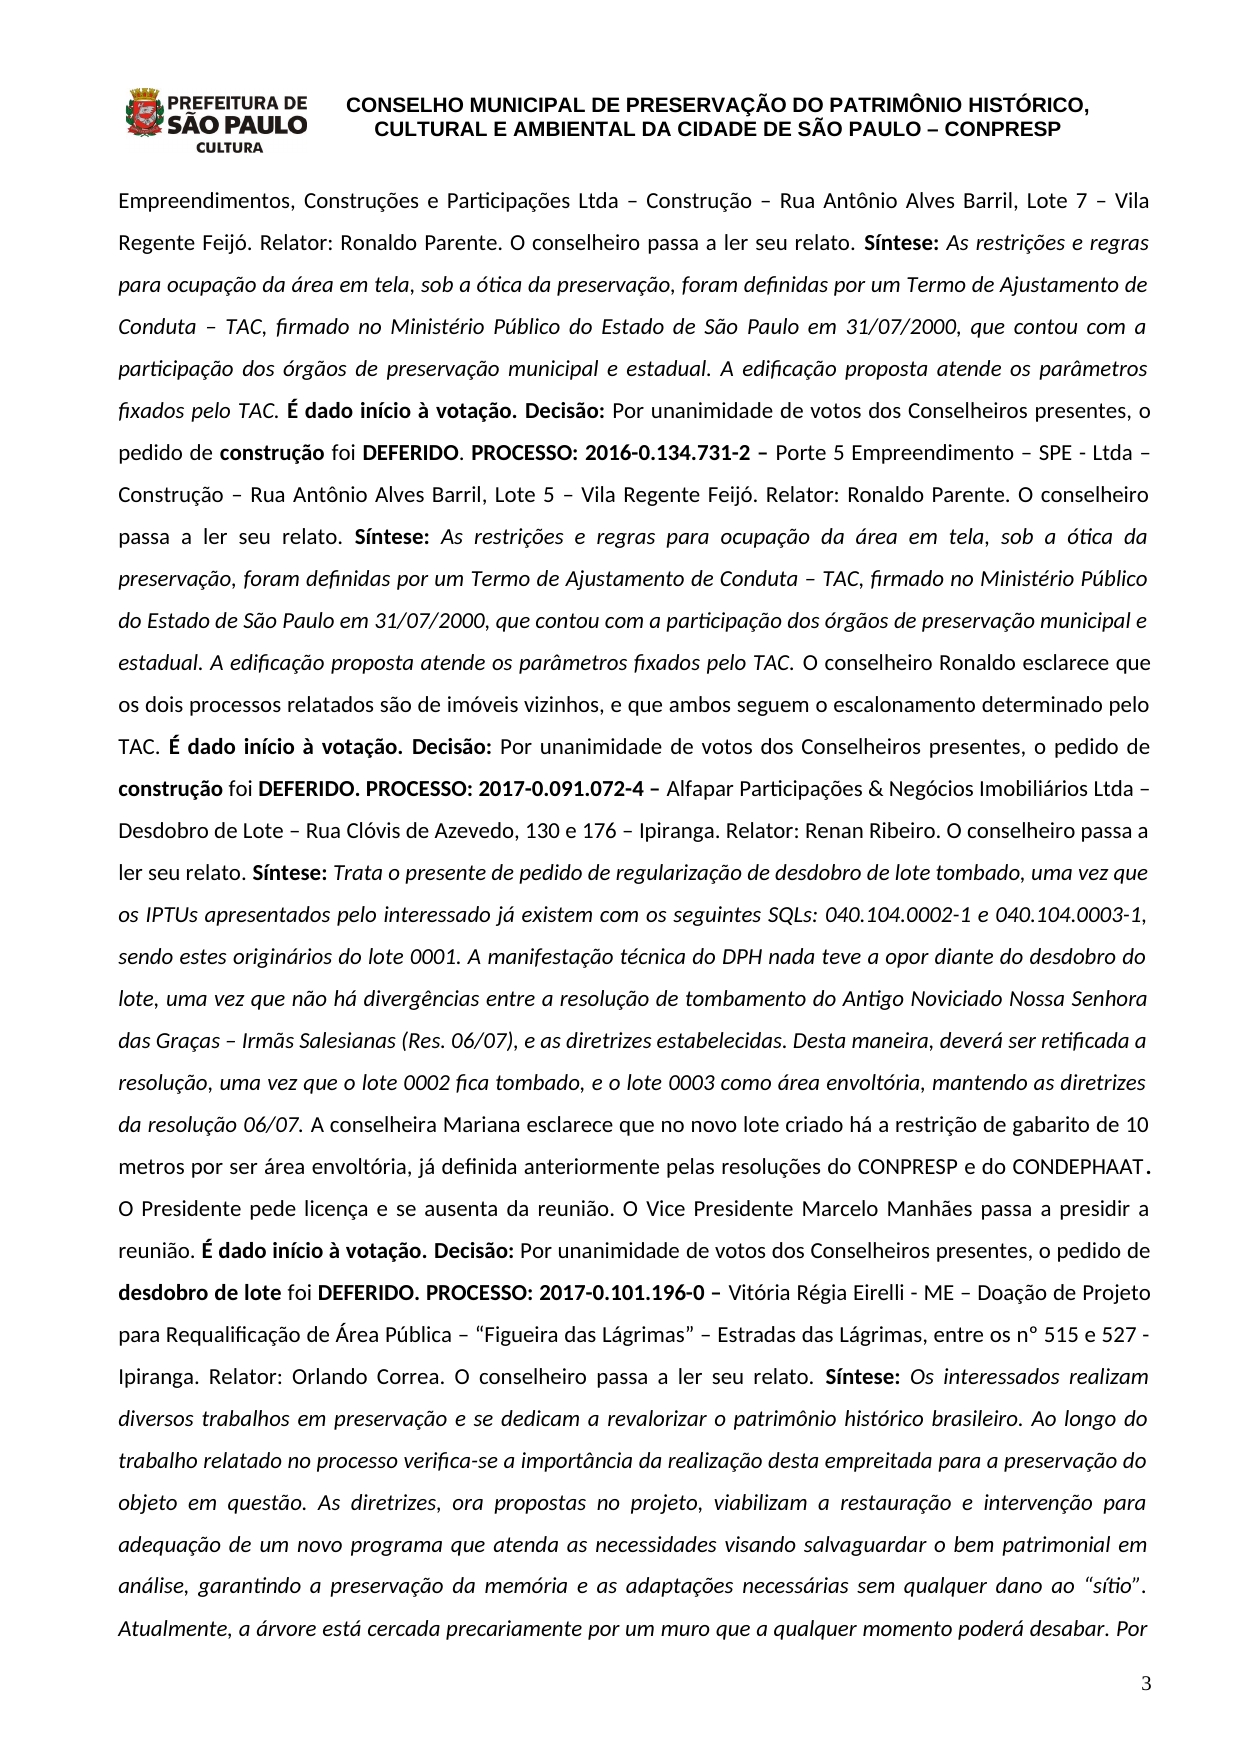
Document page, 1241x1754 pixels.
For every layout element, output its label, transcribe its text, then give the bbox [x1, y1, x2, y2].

text Empreendimentos, Construções e Participações Ltda – Construção – Rua Antônio Alves Barril, Lote 7 – Vila Regente Feijó. Relator: Ronaldo Parente. O conselheiro passa a ler seu relato. Síntese: As restrições e regras para ocupação da área em tela, sob a ótica da preservação, foram definidas por um Termo de Ajustamento de Conduta – TAC, firmado no Ministério Público do Estado de São Paulo em 31/07/2000, que contou com a participação dos órgãos de preservação municipal e estadual. A edificação proposta atende os parâmetros fixados pelo TAC. É dado início à votação. Decisão: Por unanimidade de votos dos Conselheiros presentes, o pedido de construção foi DEFERIDO. PROCESSO: 2016-0.134.731-2 – Porte 5 Empreendimento – SPE - Ltda – Construção – Rua Antônio Alves Barril, Lote 5 – Vila Regente Feijó. Relator: Ronaldo Parente. O conselheiro passa a ler seu relato. Síntese: As restrições e regras para ocupação da área em tela, sob a ótica da preservação, foram definidas por um Termo de Ajustamento de Conduta – TAC, firmado no Ministério Público do Estado de São Paulo em 31/07/2000, que contou com a participação dos órgãos de preservação municipal e estadual. A edificação proposta atende os parâmetros fixados pelo TAC. O conselheiro Ronaldo esclarece que os dois processos relatados são de imóveis vizinhos, e que ambos seguem o escalonamento determinado pelo TAC. É dado início à votação. Decisão: Por unanimidade de votos dos Conselheiros presentes, o pedido de construção foi DEFERIDO. PROCESSO: 2017-0.091.072-4 – Alfapar Participações & Negócios Imobiliários Ltda – Desdobro de Lote – Rua Clóvis de Azevedo, 130 e 176 – Ipiranga. Relator: Renan Ribeiro. O conselheiro passa a ler seu relato. Síntese: Trata o presente de pedido de regularização de desdobro de lote tombado, uma vez que os IPTUs apresentados pelo interessado já existem com os seguintes SQLs: 040.104.0002-1 e 040.104.0003-1, sendo estes originários do lote 0001. A manifestação técnica do DPH nada teve a opor diante do desdobro do lote, uma vez que não há divergências entre a resolução de tombamento do Antigo Noviciado Nossa Senhora das Graças – Irmãs Salesianas (Res. 06/07), e as diretrizes estabelecidas. Desta maneira, deverá ser retificada a resolução, uma vez que o lote 0002 fica tombado, e o lote 0003 como área envoltória, mantendo as diretrizes da resolução 06/07. A conselheira Mariana esclarece que no novo lote criado há a restrição de gabarito de 10 metros por ser área envoltória, já definida anteriormente pelas resoluções do CONPRESP e do CONDEPHAAT. O Presidente pede licença e se ausenta da reunião. O Vice Presidente Marcelo Manhães passa a presidir a reunião. É dado início à votação. Decisão: Por unanimidade de votos dos Conselheiros presentes, o pedido de desdobro de lote foi DEFERIDO. PROCESSO: 2017-0.101.196-0 – Vitória Régia Eirelli - ME – Doação de Projeto para Requalificação de Área Pública – “Figueira das Lágrimas” – Estradas das Lágrimas, entre os nº 515 e 527 - Ipiranga. Relator: Orlando Correa. O conselheiro passa a ler seu relato. Síntese: Os interessados realizam diversos trabalhos em preservação e se dedicam a revalorizar o patrimônio histórico brasileiro. Ao longo do trabalho relatado no processo verifica-se a importância da realização desta empreitada para a preservação do objeto em questão. As diretrizes, ora propostas no projeto, viabilizam a restauração e intervenção para adequação de um novo programa que atenda as necessidades visando salvaguardar o bem patrimonial em análise, garantindo a preservação da memória e as adaptações necessárias sem qualquer dano ao “sítio”. Atualmente, a árvore está cercada precariamente por um muro que a qualquer momento poderá desabar. Por [118, 186, 1152, 1642]
